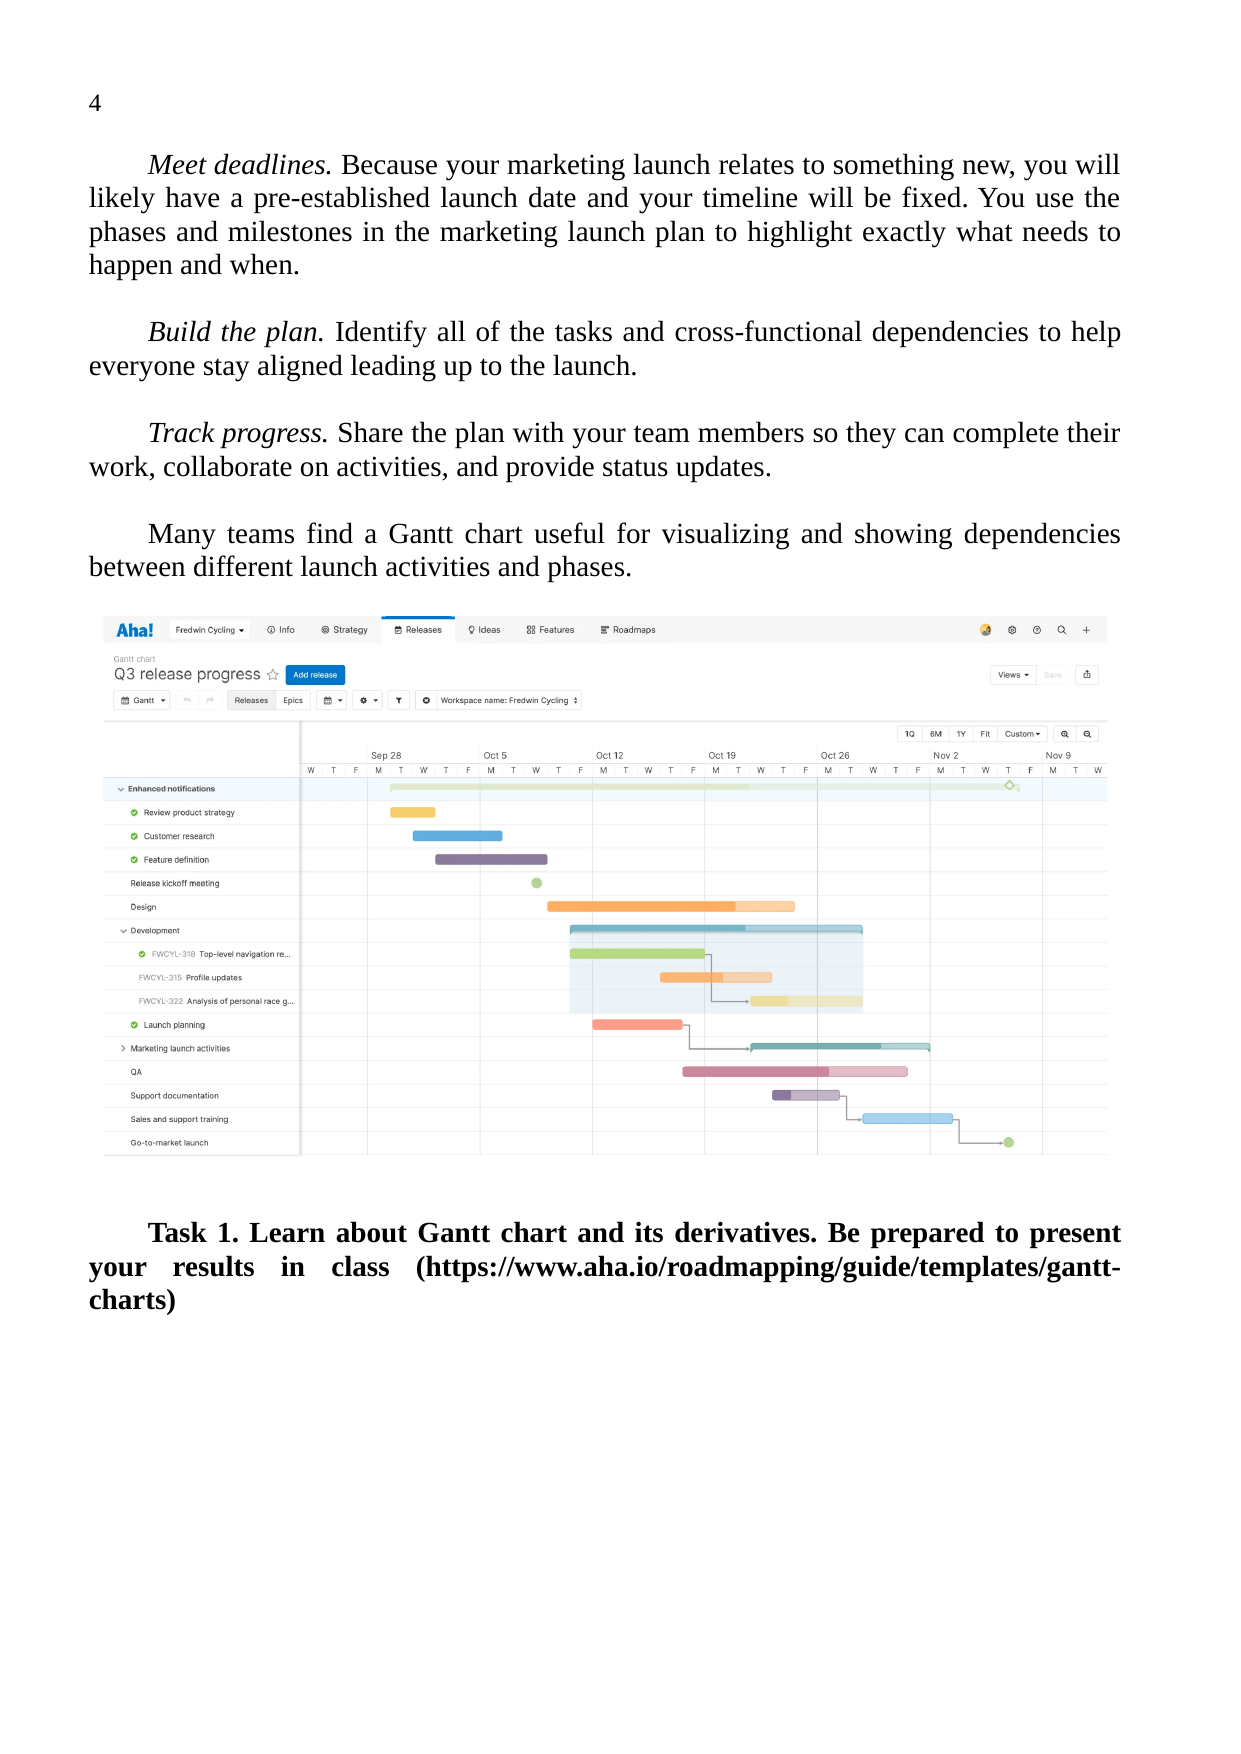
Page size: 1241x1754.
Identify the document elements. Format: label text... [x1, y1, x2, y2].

text Meet deadlines. Because your marketing launch relates to something new, you will likely have a pre-established launch date and your timeline will be fixed. You use the phases and milestones in the marketing launch plan to highlight exactly what needs to happen and when. [88, 147, 1122, 281]
text Track progress. Share the plan with your team members so they can complete their work, collaborate on activities, and provide status updates. [88, 415, 1122, 482]
picture [103, 616, 1108, 1182]
text Many teams find a Gantt chart useful for visualizing and showing dependencies between different launch activities and phases. [88, 516, 1122, 583]
text Build the plan. Identify all of the tasks and cross-functional dependencies to help everyone stay aligned leading up to the launch. [88, 314, 1122, 382]
text Task 1. Learn about Gantt chart and its derivatives. Be prepared to present your results in class (https://www.aha.io/roadmapping/guide/templates/gantt-charts) [88, 1215, 1122, 1316]
